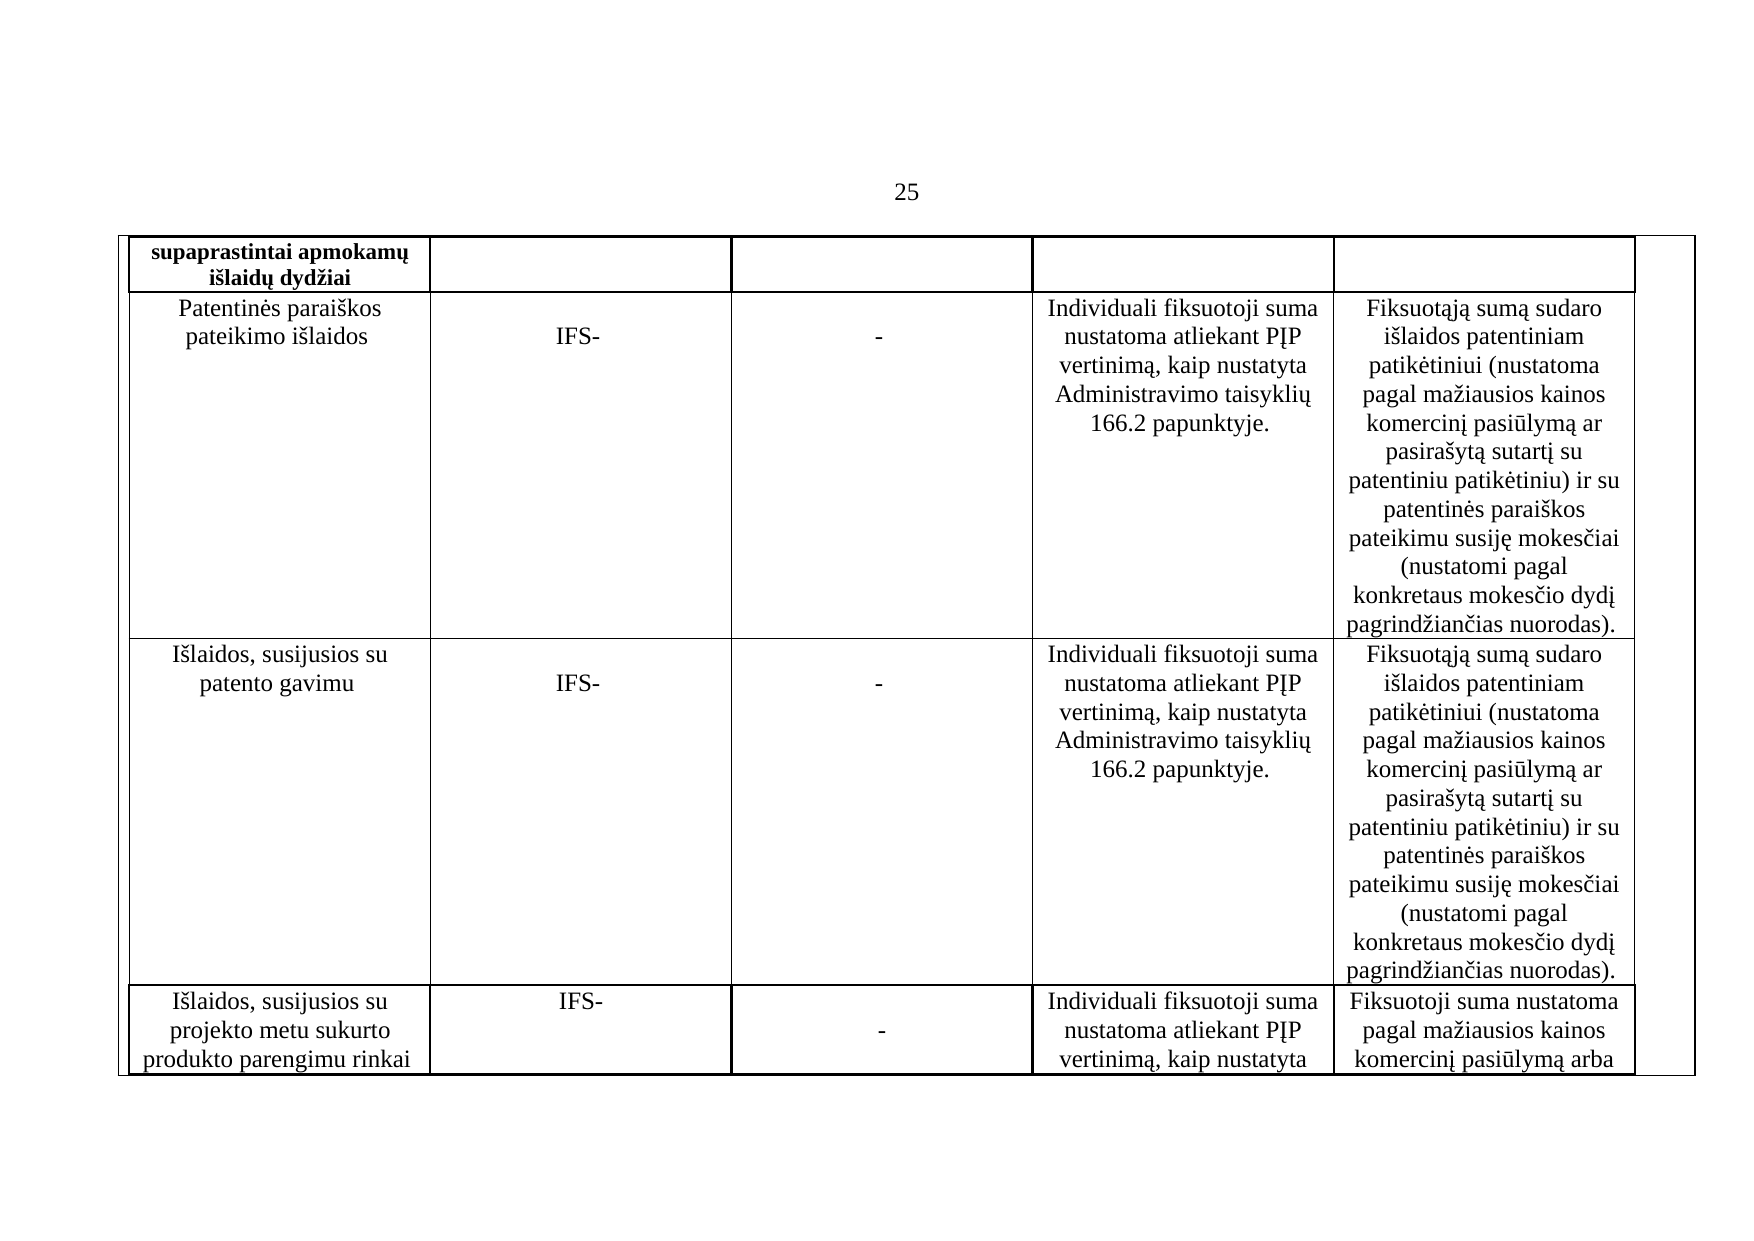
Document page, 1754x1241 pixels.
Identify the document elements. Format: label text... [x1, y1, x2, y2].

table_cell IFS- [431, 293, 731, 638]
table_cell Išlaidos, susijusios su patento gavimu [130, 639, 430, 984]
table_cell IFS- [431, 986, 730, 1072]
table_cell [431, 238, 730, 291]
table_cell Fiksuotoji suma nustatoma pagal mažiausios kainos komercinį pasiūlymą arba [1335, 986, 1634, 1072]
table_cell [119, 236, 129, 1074]
table_cell Fiksuotąją sumą sudaro išlaidos patentiniam patikėtiniui (nustatoma pagal mažiausios kainos komercinį pasiūlymą ar pasirašytą sutartį su patentiniu patikėtiniu) ir su patentinės paraiškos pateikimu susiję mokesčiai (nustatomi pagal konkretaus mokesčio dydį pagrindžiančias nuorodas). [1334, 639, 1634, 984]
table_cell Individuali fiksuotoji suma nustatoma atliekant PĮP vertinimą, kaip nustatyta [1034, 986, 1333, 1072]
table_cell Išlaidos, susijusios su projekto metu sukurto produkto parengimu rinkai [130, 986, 429, 1072]
table_cell [1034, 238, 1333, 291]
table_cell [1635, 236, 1694, 1074]
table_cell [733, 238, 1031, 291]
table_cell Fiksuotąją sumą sudaro išlaidos patentiniam patikėtiniui (nustatoma pagal mažiausios kainos komercinį pasiūlymą ar pasirašytą sutartį su patentiniu patikėtiniu) ir su patentinės paraiškos pateikimu susiję mokesčiai (nustatomi pagal konkretaus mokesčio dydį pagrindžiančias nuorodas). [1334, 293, 1634, 638]
table_cell IFS- [431, 639, 731, 984]
table_cell supaprastintai apmokamų išlaidų dydžiai [130, 238, 429, 291]
table_cell - [732, 293, 1032, 638]
table_cell Individuali fiksuotoji suma nustatoma atliekant PĮP vertinimą, kaip nustatyta Administravimo taisyklių 166.2 papunktyje. [1033, 639, 1333, 984]
table_cell Individuali fiksuotoji suma nustatoma atliekant PĮP vertinimą, kaip nustatyta Administravimo taisyklių 166.2 papunktyje. [1033, 293, 1333, 638]
table_cell [1335, 238, 1634, 291]
table_cell - [732, 639, 1032, 984]
table_cell - [733, 986, 1031, 1072]
table_cell Patentinės paraiškos pateikimo išlaidos [130, 293, 430, 638]
